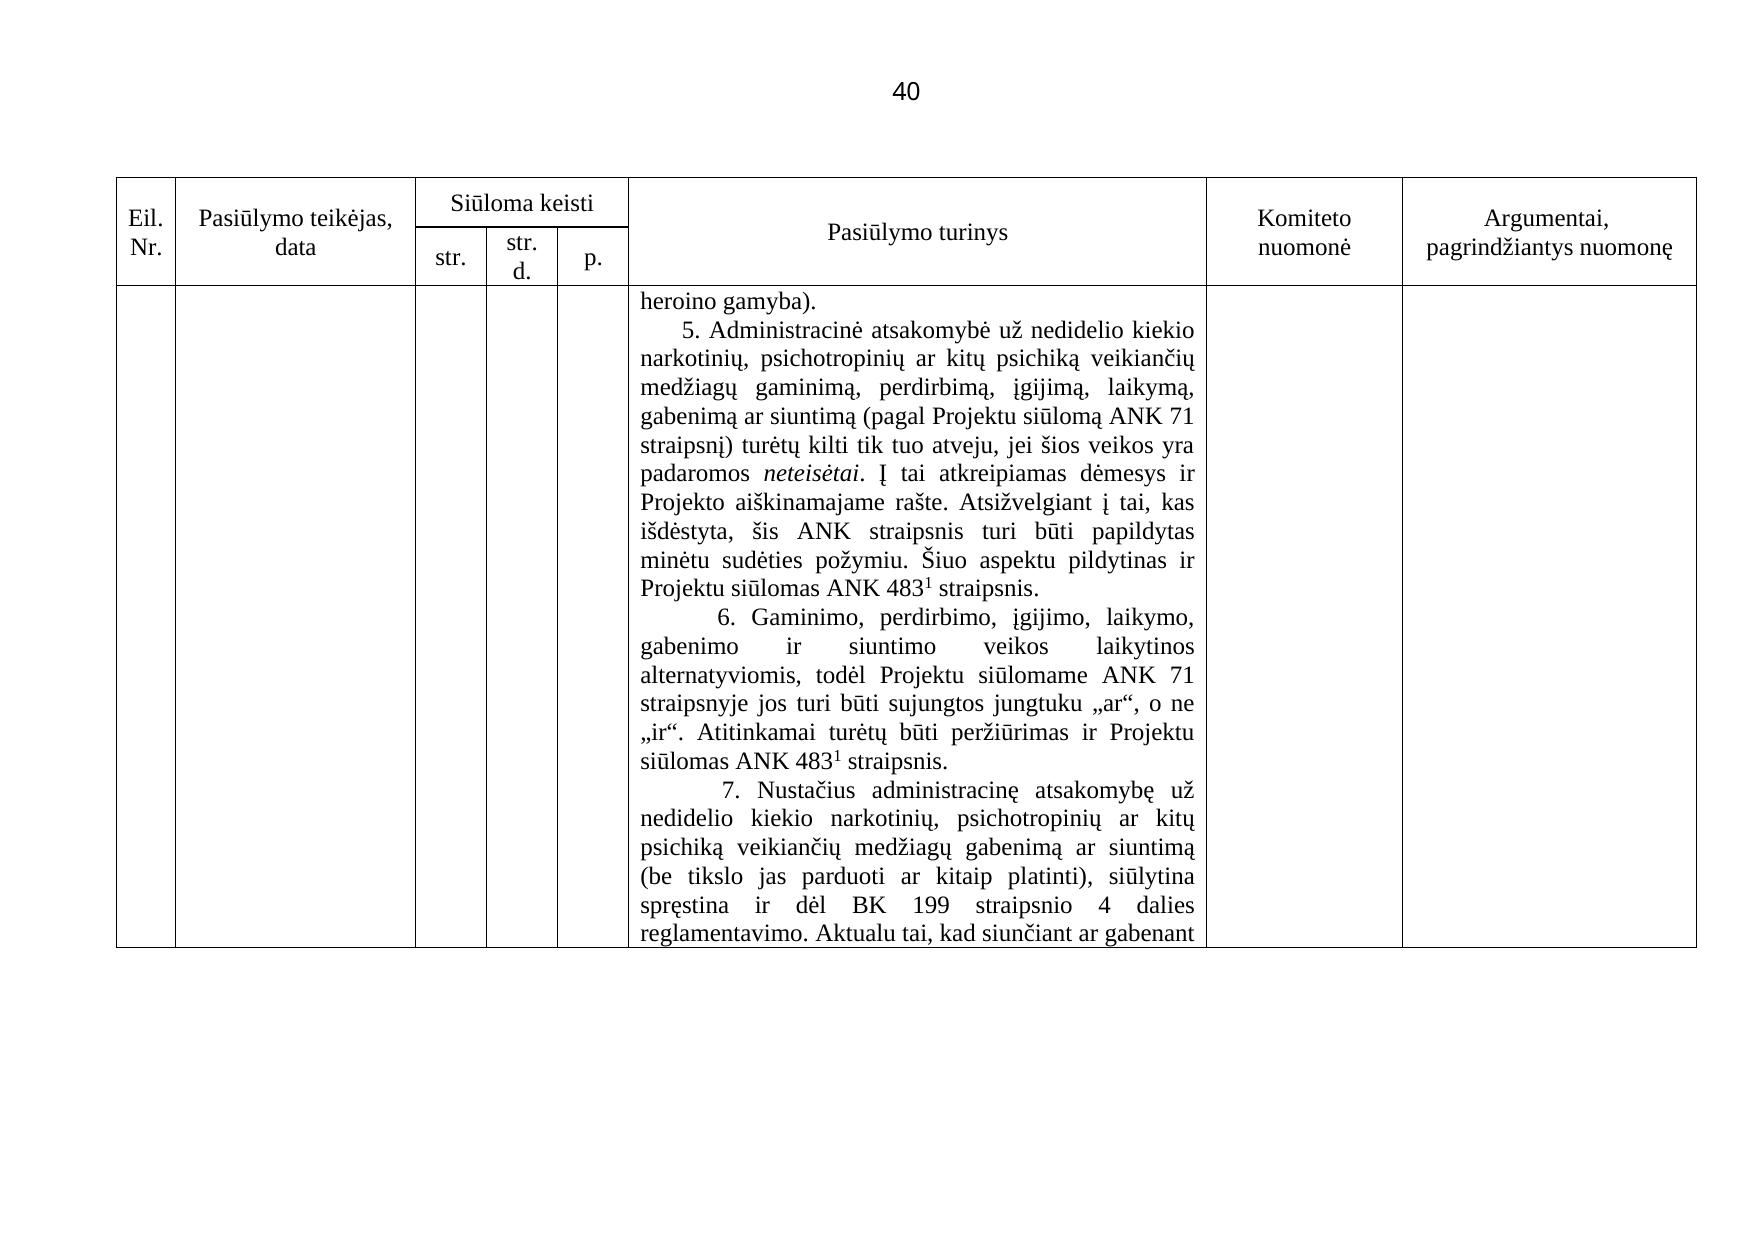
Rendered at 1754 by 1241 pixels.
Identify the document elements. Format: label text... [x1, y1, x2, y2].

table_header Komiteto nuomonė [1207, 178, 1402, 285]
table_cell [1207, 286, 1402, 947]
table_cell [416, 286, 486, 947]
table_header Pasiūlymo turinys [629, 178, 1206, 285]
table_cell str. [416, 228, 486, 285]
table_cell str. d. [487, 228, 557, 285]
table_cell [558, 286, 628, 947]
table_header Pasiūlymo teikėjas, data [176, 178, 415, 285]
table_header Siūloma keisti [416, 178, 628, 226]
table_cell heroino gamyba). 5. Administracinė atsakomybė už nedidelio kiekio narkotinių, psichotropinių ar kitų psichiką veikiančių medžiagų gaminimą, perdirbimą, įgijimą, laikymą, gabenimą ar siuntimą (pagal Projektu siūlomą ANK 71 straipsnį) turėtų kilti tik tuo atveju, jei šios veikos yra padaromos neteisėtai. Į tai atkreipiamas dėmesys ir Projekto aiškinamajame rašte. Atsižvelgiant į tai, kas išdėstyta, šis ANK straipsnis turi būti papildytas minėtu sudėties požymiu. Šiuo aspektu pildytinas ir Projektu siūlomas ANK 4831 straipsnis. 6. Gaminimo, perdirbimo, įgijimo, laikymo, gabenimo ir siuntimo veikos laikytinos alternatyviomis, todėl Projektu siūlomame ANK 71 straipsnyje jos turi būti sujungtos jungtuku „ar“, o ne „ir“. Atitinkamai turėtų būti peržiūrimas ir Projektu siūlomas ANK 4831 straipsnis. 7. Nustačius administracinę atsakomybę už nedidelio kiekio narkotinių, psichotropinių ar kitų psichiką veikiančių medžiagų gabenimą ar siuntimą (be tikslo jas parduoti ar kitaip platinti), siūlytina spręstina ir dėl BK 199 straipsnio 4 dalies reglamentavimo. Aktualu tai, kad siunčiant ar gabenant [629, 286, 1206, 947]
table_cell p. [558, 228, 628, 285]
table_header Eil. Nr. [117, 178, 175, 285]
table_cell [1403, 286, 1696, 947]
table_header Argumentai, pagrindžiantys nuomonę [1403, 178, 1696, 285]
table_cell [487, 286, 557, 947]
table_cell [117, 286, 175, 947]
table_cell [176, 286, 415, 947]
